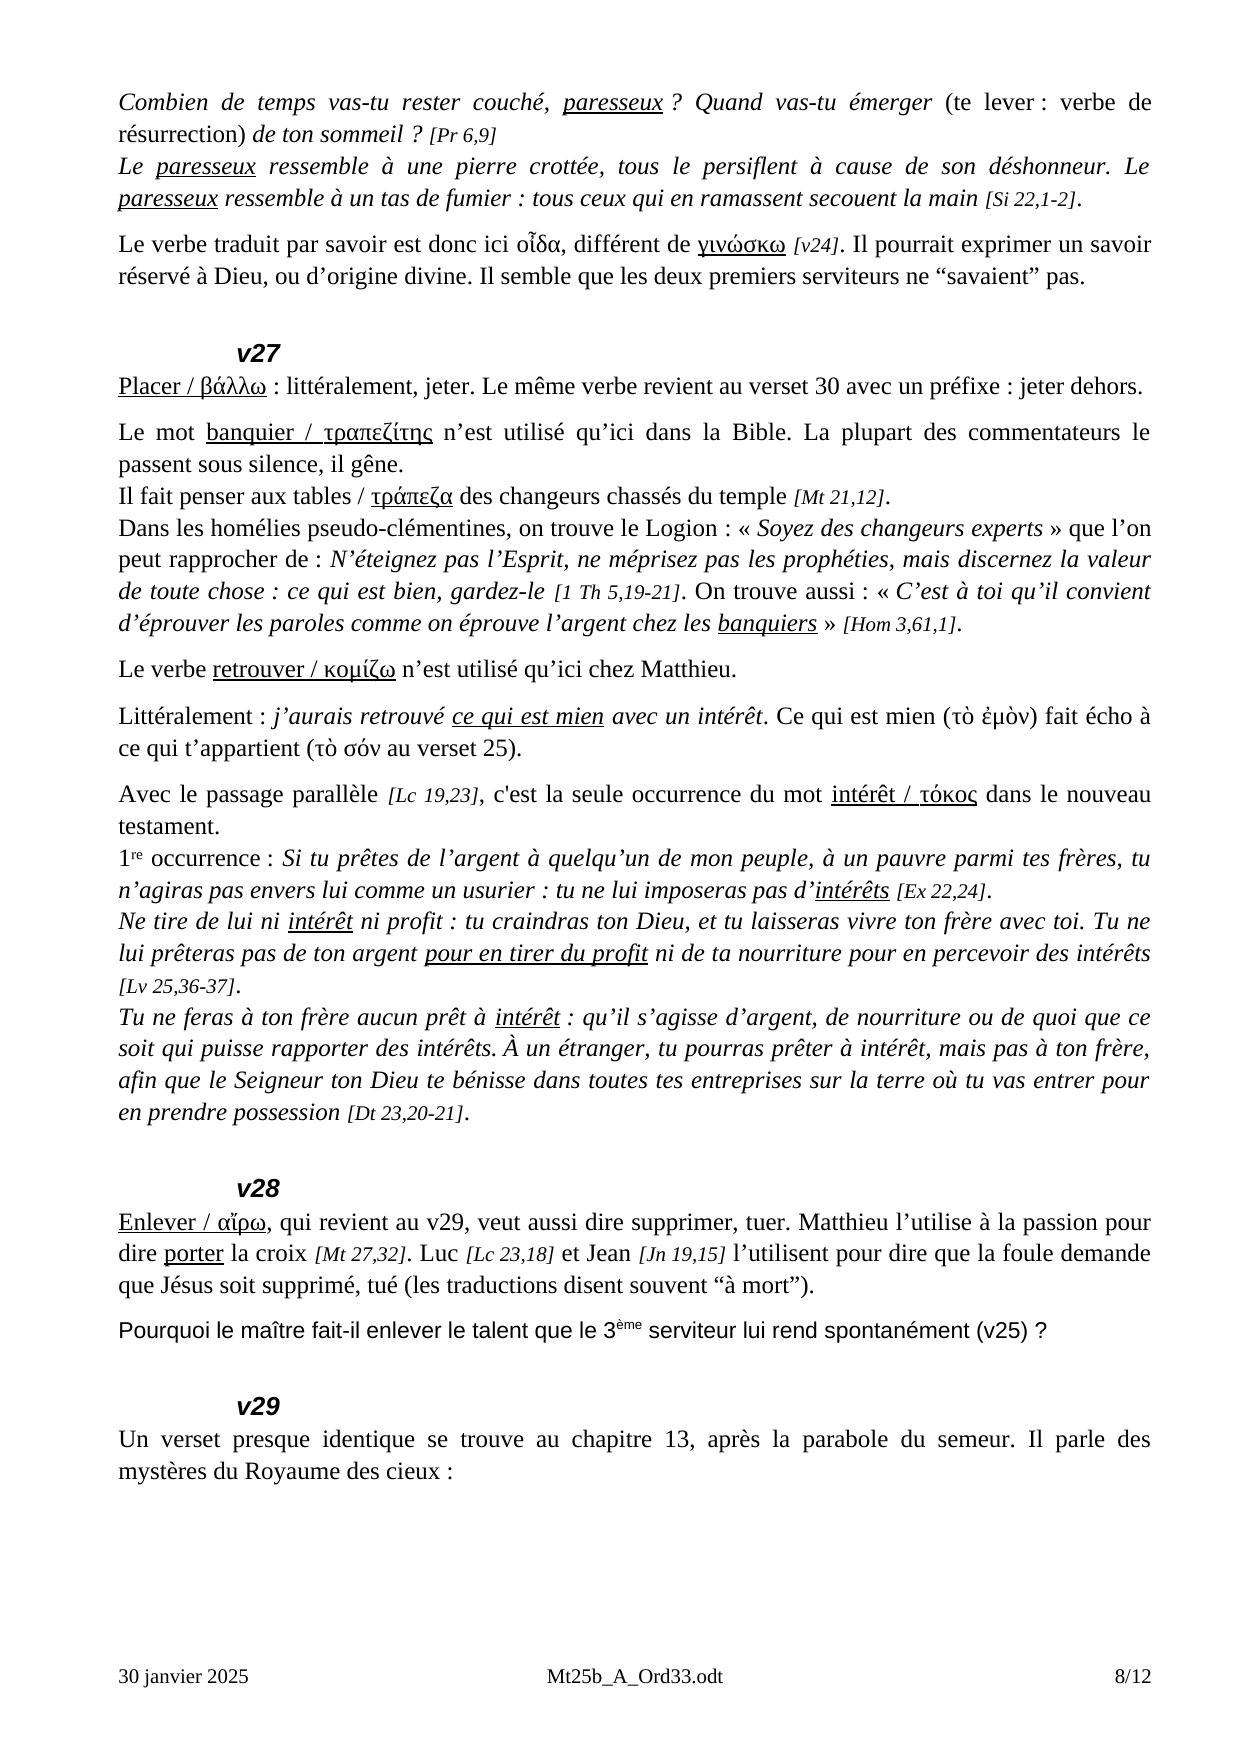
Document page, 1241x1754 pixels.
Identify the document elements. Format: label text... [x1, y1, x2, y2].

text Dans les homélies pseudo-clémentines, on trouve le Logion : « Soyez des changeurs experts » que l’on peut rapprocher de : N’éteignez pas l’Esprit, ne méprisez pas les prophéties, mais discernez la valeur de toute chose : ce qui est bien, gardez-le [1 Th 5,19-21]. On trouve aussi : « C’est à toi qu’il convient d’éprouver les paroles comme on éprouve l’argent chez les banquiers » [Hom 3,61,1]. [118, 514, 1152, 637]
text Le verbe retrouver / κομίζω n’est utilisé qu’ici chez Matthieu. [118, 656, 1152, 683]
subtitle v28 [236, 1174, 1152, 1203]
text Un verset presque identique se trouve au chapitre 13, après la parabole du semeur. Il parle des mystères du Royaume des cieux : [118, 1425, 1152, 1485]
text Le paresseux ressemble à une pierre crottée, tous le persiflent à cause de son déshonneur. Le paresseux ressemble à un tas de fumier : tous ceux qui en ramassent secouent la main [Si 22,1-2]. [118, 152, 1152, 212]
text Tu ne feras à ton frère aucun prêt à intérêt : qu’il s’agisse d’argent, de nourriture ou de quoi que ce soit qui puisse rapporter des intérêts. À un étranger, tu pourras prêter à intérêt, mais pas à ton frère, afin que le Seigneur ton Dieu te bénisse dans toutes tes entreprises sur la terre où tu vas entrer pour en prendre possession [Dt 23,20-21]. [118, 1003, 1152, 1126]
text Placer / βάλλω : littéralement, jeter. Le même verbe revient au verset 30 avec un préfixe : jeter dehors. [118, 372, 1152, 399]
text 1ʳᵉ occurrence : Si tu prêtes de l’argent à quelqu’un de mon peuple, à un pauvre parmi tes frères, tu n’agiras pas envers lui comme un usurier : tu ne lui imposeras pas d’intérêts [Ex 22,24]. [118, 844, 1152, 903]
text Combien de temps vas-tu rester couché, paresseux ? Quand vas-tu émerger (te lever : verbe de résurrection) de ton sommeil ? [Pr 6,9] [118, 88, 1152, 148]
text Littéralement : j’aurais retrouvé ce qui est mien avec un intérêt. Ce qui est mien (τὸ ἐμὸν) fait écho à ce qui t’appartient (τὸ σόν au verset 25). [118, 702, 1152, 762]
subtitle v27 [236, 338, 1152, 367]
text Pourquoi le maître fait-il enlever le talent que le 3ème serviteur lui rend spontanément (v25) ? [118, 1318, 1152, 1343]
subtitle v29 [236, 1392, 1152, 1421]
text Il fait penser aux tables / τράπεζα des changeurs chassés du temple [Mt 21,12]. [118, 482, 1152, 509]
text Enlever / αἴρω, qui revient au v29, veut aussi dire supprimer, tuer. Matthieu l’utilise à la passion pour dire porter la croix [Mt 27,32]. Luc [Lc 23,18] et Jean [Jn 19,15] l’utilisent pour dire que la foule demande que Jésus soit supprimé, tué (les traductions disent souvent “à mort”). [118, 1208, 1152, 1299]
text Ne tire de lui ni intérêt ni profit : tu craindras ton Dieu, et tu laisseras vivre ton frère avec toi. Tu ne lui prêteras pas de ton argent pour en tirer du profit ni de ta nourriture pour en percevoir des intérêts [Lv 25,36-37]. [118, 907, 1152, 999]
text Avec le passage parallèle [Lc 19,23], c'est la seule occurrence du mot intérêt / τόκος dans le nouveau testament. [118, 780, 1152, 840]
text Le verbe traduit par savoir est donc ici οἶδα, différent de γινώσκω [v24]. Il pourrait exprimer un savoir réservé à Dieu, ou d’origine divine. Il semble que les deux premiers serviteurs ne “savaient” pas. [118, 230, 1152, 290]
text Le mot banquier / τραπεζίτης n’est utilisé qu’ici dans la Bible. La plupart des commentateurs le passent sous silence, il gêne. [118, 418, 1152, 478]
